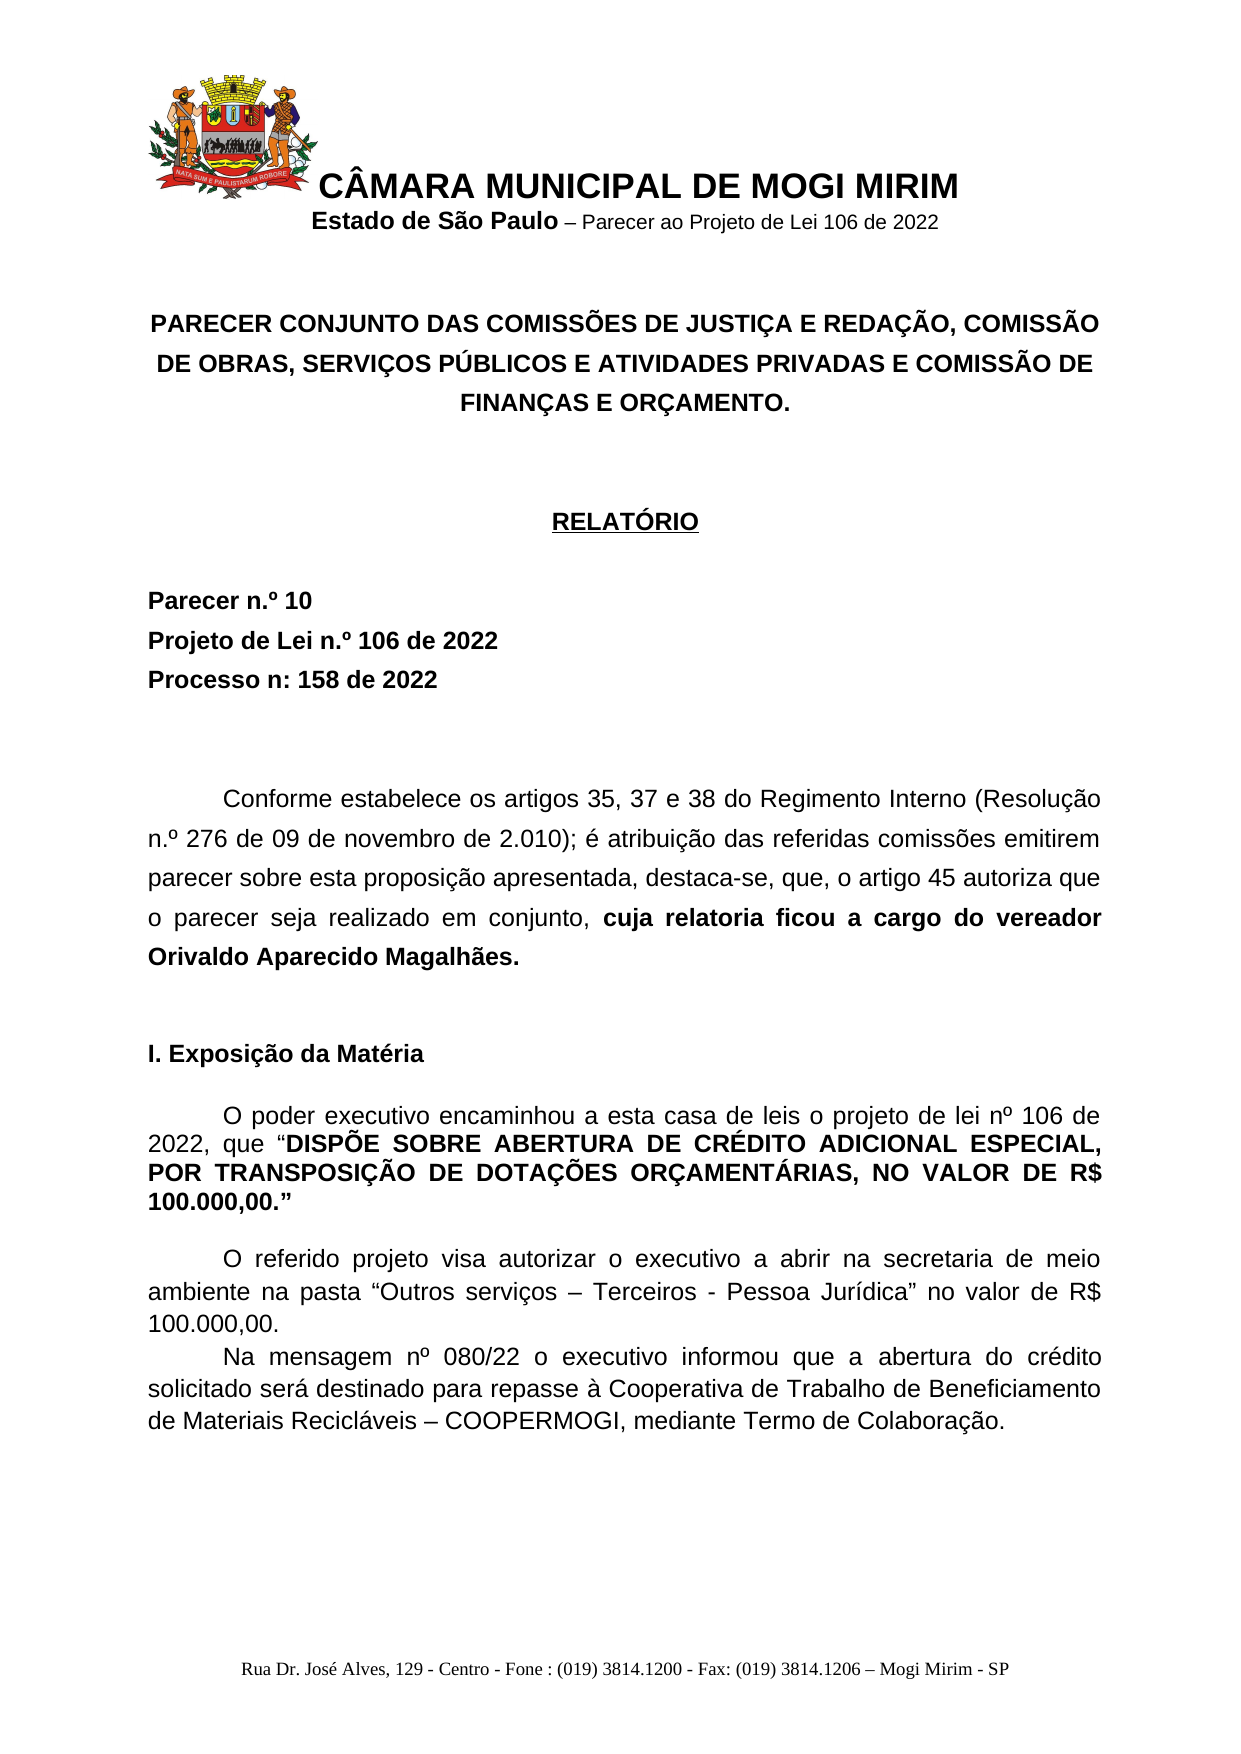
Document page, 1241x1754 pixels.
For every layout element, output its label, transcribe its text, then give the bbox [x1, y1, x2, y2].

text O referido projeto visa autorizar o executivo a abrir na secretaria de meio ambiente na pasta “Outros serviços – Terceiros - Pessoa Jurídica” no valor de R$ 100.000,00. [148, 1244, 1103, 1338]
text Conforme estabelece os artigos 35, 37 e 38 do Regimento Interno (Resolução n.º 276 de 09 de novembro de 2.010); é atribuição das referidas comissões emitirem parecer sobre esta proposição apresentada, destaca-se, que, o artigo 45 autoriza que o parecer seja realizado em conjunto, cuja relatoria ficou a cargo do vereador Orivaldo Aparecido Magalhães. [148, 773, 1103, 971]
text PARECER CONJUNTO DAS COMISSÕES DE JUSTIÇA E REDAÇÃO, COMISSÃO DE OBRAS, SERVIÇOS PÚBLICOS E ATIVIDADES PRIVADAS E COMISSÃO DE FINANÇAS E ORÇAMENTO. [148, 298, 1103, 417]
text Processo n: 158 de 2022 [148, 654, 1103, 694]
text Na mensagem nº 080/22 o executivo informou que a abertura do crédito solicitado será destinado para repasse à Cooperativa de Trabalho de Beneficiamento de Materiais Recicláveis – COOPERMOGI, mediante Termo de Colaboração. [148, 1342, 1103, 1435]
picture [147, 75, 318, 199]
text RELATÓRIO [148, 496, 1103, 536]
text Projeto de Lei n.º 106 de 2022 [148, 615, 1103, 654]
text I. Exposição da Matéria [148, 1039, 1103, 1068]
text Parecer n.º 10 [148, 575, 1103, 615]
text O poder executivo encaminhou a esta casa de leis o projeto de lei nº 106 de 2022, que “DISPÕE SOBRE ABERTURA DE CRÉDITO ADICIONAL ESPECIAL, POR TRANSPOSIÇÃO DE DOTAÇÕES ORÇAMENTÁRIAS, NO VALOR DE R$ 100.000,00.” [148, 1101, 1103, 1216]
